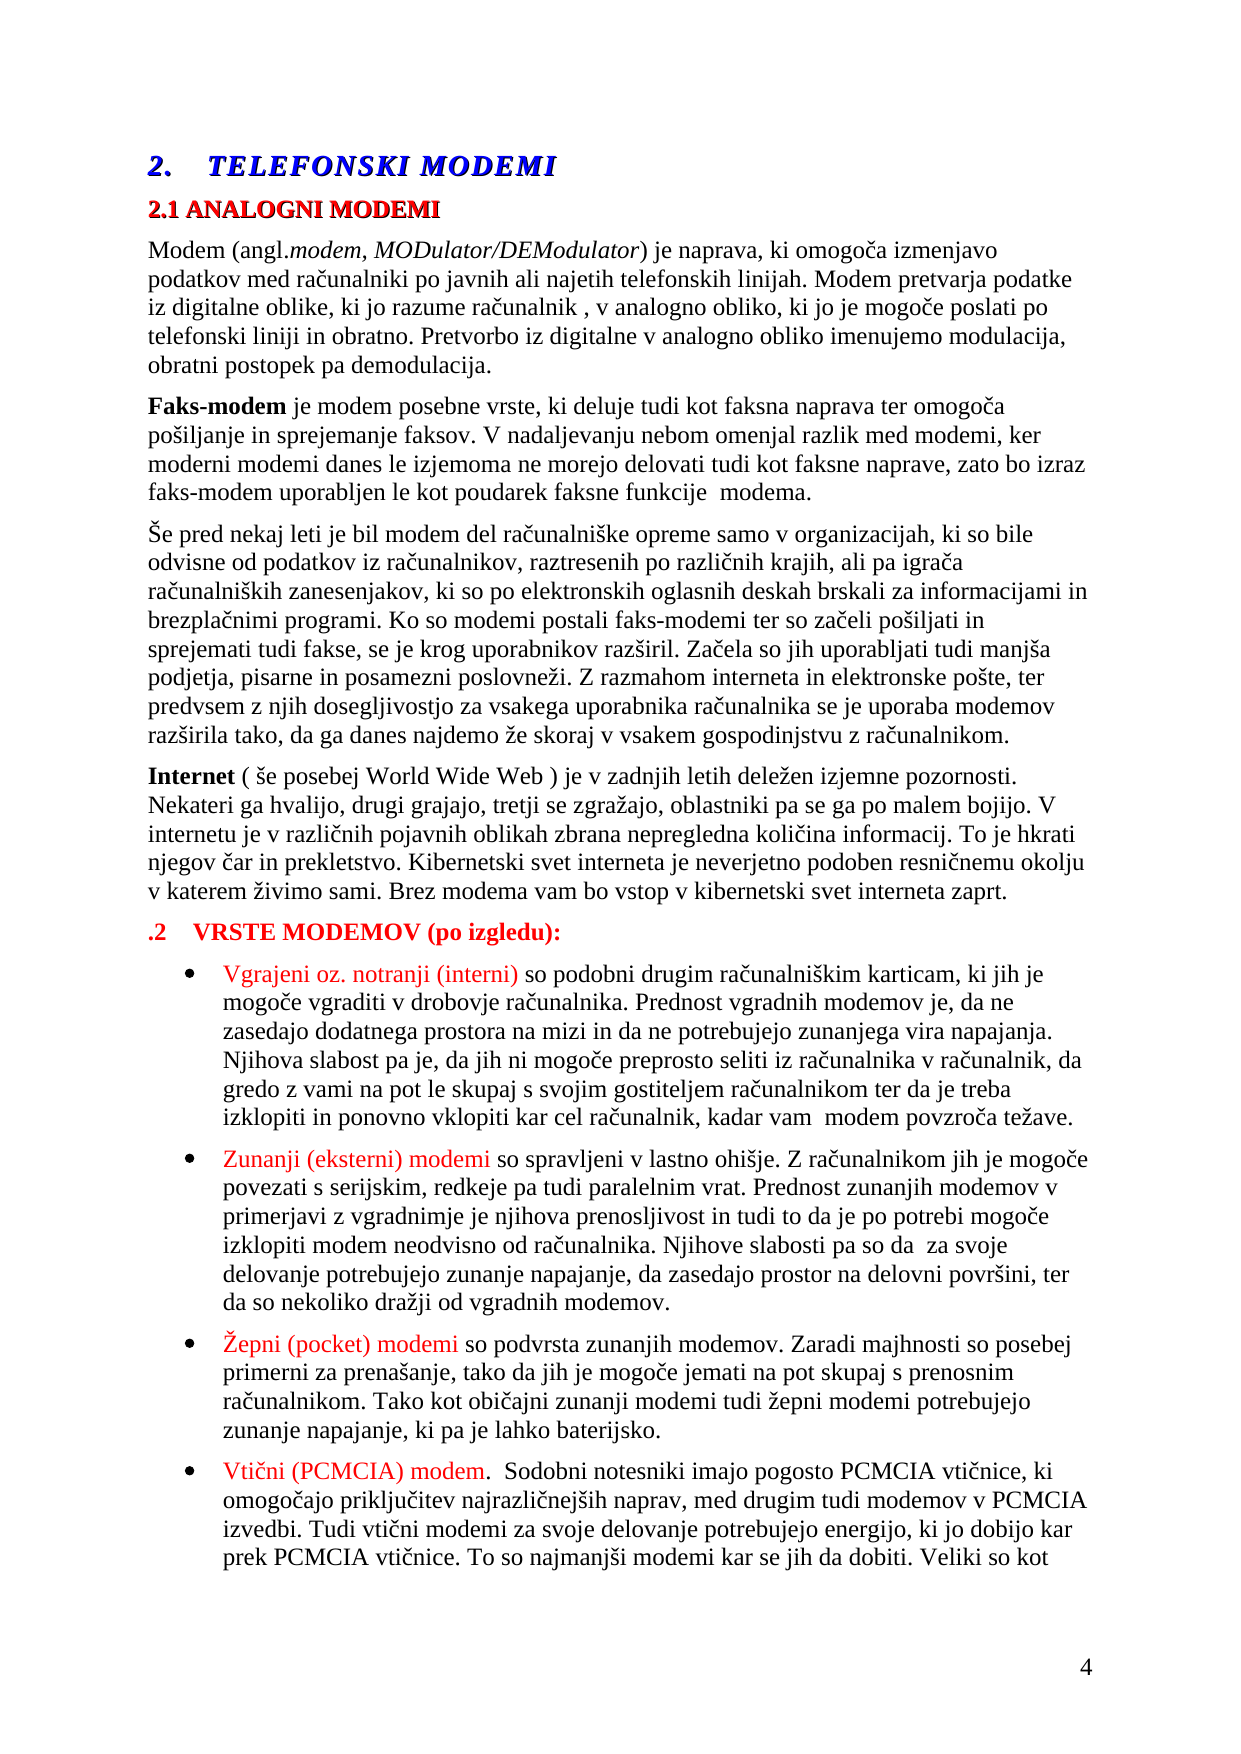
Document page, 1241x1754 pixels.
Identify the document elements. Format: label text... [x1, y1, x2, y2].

text Še pred nekaj leti je bil modem del računalniške opreme samo v organizacijah, ki so bile odvisne od podatkov iz računalnikov, raztresenih po različnih krajih, ali pa igrača računalniških zanesenjakov, ki so po elektronskih oglasnih deskah brskali za informacijami in brezplačnimi programi. Ko so modemi postali faks-modemi ter so začeli pošiljati in sprejemati tudi fakse, se je krog uporabnikov razširil. Začela so jih uporabljati tudi manjša podjetja, pisarne in posamezni poslovneži. Z razmahom interneta in elektronske pošte, ter predvsem z njih dosegljivostjo za vsakega uporabnika računalnika se je uporaba modemov razširila tako, da ga danes najdemo že skoraj v vsakem gospodinjstvu z računalnikom. [148, 519, 1093, 749]
subtitle telefonski modemi [148, 148, 1093, 181]
text Modem (angl.modem, MODulator/DEModulator) je naprava, ki omogoča izmenjavo podatkov med računalniki po javnih ali najetih telefonskih linijah. Modem pretvarja podatke iz digitalne oblike, ki jo razume računalnik , v analogno obliko, ki jo je mogoče poslati po telefonski liniji in obratno. Pretvorbo iz digitalne v analogno obliko imenujemo modulacija, obratni postopek pa demodulacija. [148, 235, 1093, 379]
list VRSTE MODEMOV (po izgledu): [148, 917, 1093, 946]
list Vgrajeni oz. notranji (interni) so podobni drugim računalniškim karticam, ki jih je mogoče vgraditi v drobovje računalnika. Prednost vgradnih modemov je, da ne zasedajo dodatnega prostora na mizi in da ne potrebujejo zunanjega vira napajanja. Njihova slabost pa je, da jih ni mogoče preprosto seliti iz računalnika v računalnik, da gredo z vami na pot le skupaj s svojim gostiteljem računalnikom ter da je treba izklopiti in ponovno vklopiti kar cel računalnik, kadar vam modem povzroča težave. [185, 959, 1093, 1131]
list Žepni (pocket) modemi so podvrsta zunanjih modemov. Zaradi majhnosti so posebej primerni za prenašanje, tako da jih je mogoče jemati na pot skupaj s prenosnim računalnikom. Tako kot običajni zunanji modemi tudi žepni modemi potrebujejo zunanje napajanje, ki pa je lahko baterijsko. [185, 1329, 1093, 1444]
text Faks-modem je modem posebne vrste, ki deluje tudi kot faksna naprava ter omogoča pošiljanje in sprejemanje faksov. V nadaljevanju nebom omenjal razlik med modemi, ker moderni modemi danes le izjemoma ne morejo delovati tudi kot faksne naprave, zato bo izraz faks-modem uporabljen le kot poudarek faksne funkcije modema. [148, 391, 1093, 506]
subtitle analogni modemi [148, 194, 1093, 222]
text Internet ( še posebej World Wide Web ) je v zadnjih letih deležen izjemne pozornosti. Nekateri ga hvalijo, drugi grajajo, tretji se zgražajo, oblastniki pa se ga po malem bojijo. V internetu je v različnih pojavnih oblikah zbrana nepregledna količina informacij. To je hkrati njegov čar in prekletstvo. Kibernetski svet interneta je neverjetno podoben resničnemu okolju v katerem živimo sami. Brez modema vam bo vstop v kibernetski svet interneta zaprt. [148, 761, 1093, 905]
list Vtični (PCMCIA) modem. Sodobni notesniki imajo pogosto PCMCIA vtičnice, ki omogočajo priključitev najrazličnejših naprav, med drugim tudi modemov v PCMCIA izvedbi. Tudi vtični modemi za svoje delovanje potrebujejo energijo, ki jo dobijo kar prek PCMCIA vtičnice. To so najmanjši modemi kar se jih da dobiti. Veliki so kot [185, 1456, 1093, 1571]
list Zunanji (eksterni) modemi so spravljeni v lastno ohišje. Z računalnikom jih je mogoče povezati s serijskim, redkeje pa tudi paralelnim vrat. Prednost zunanjih modemov v primerjavi z vgradnimje je njihova prenosljivost in tudi to da je po potrebi mogoče izklopiti modem neodvisno od računalnika. Njihove slabosti pa so da za svoje delovanje potrebujejo zunanje napajanje, da zasedajo prostor na delovni površini, ter da so nekoliko dražji od vgradnih modemov. [185, 1144, 1093, 1316]
